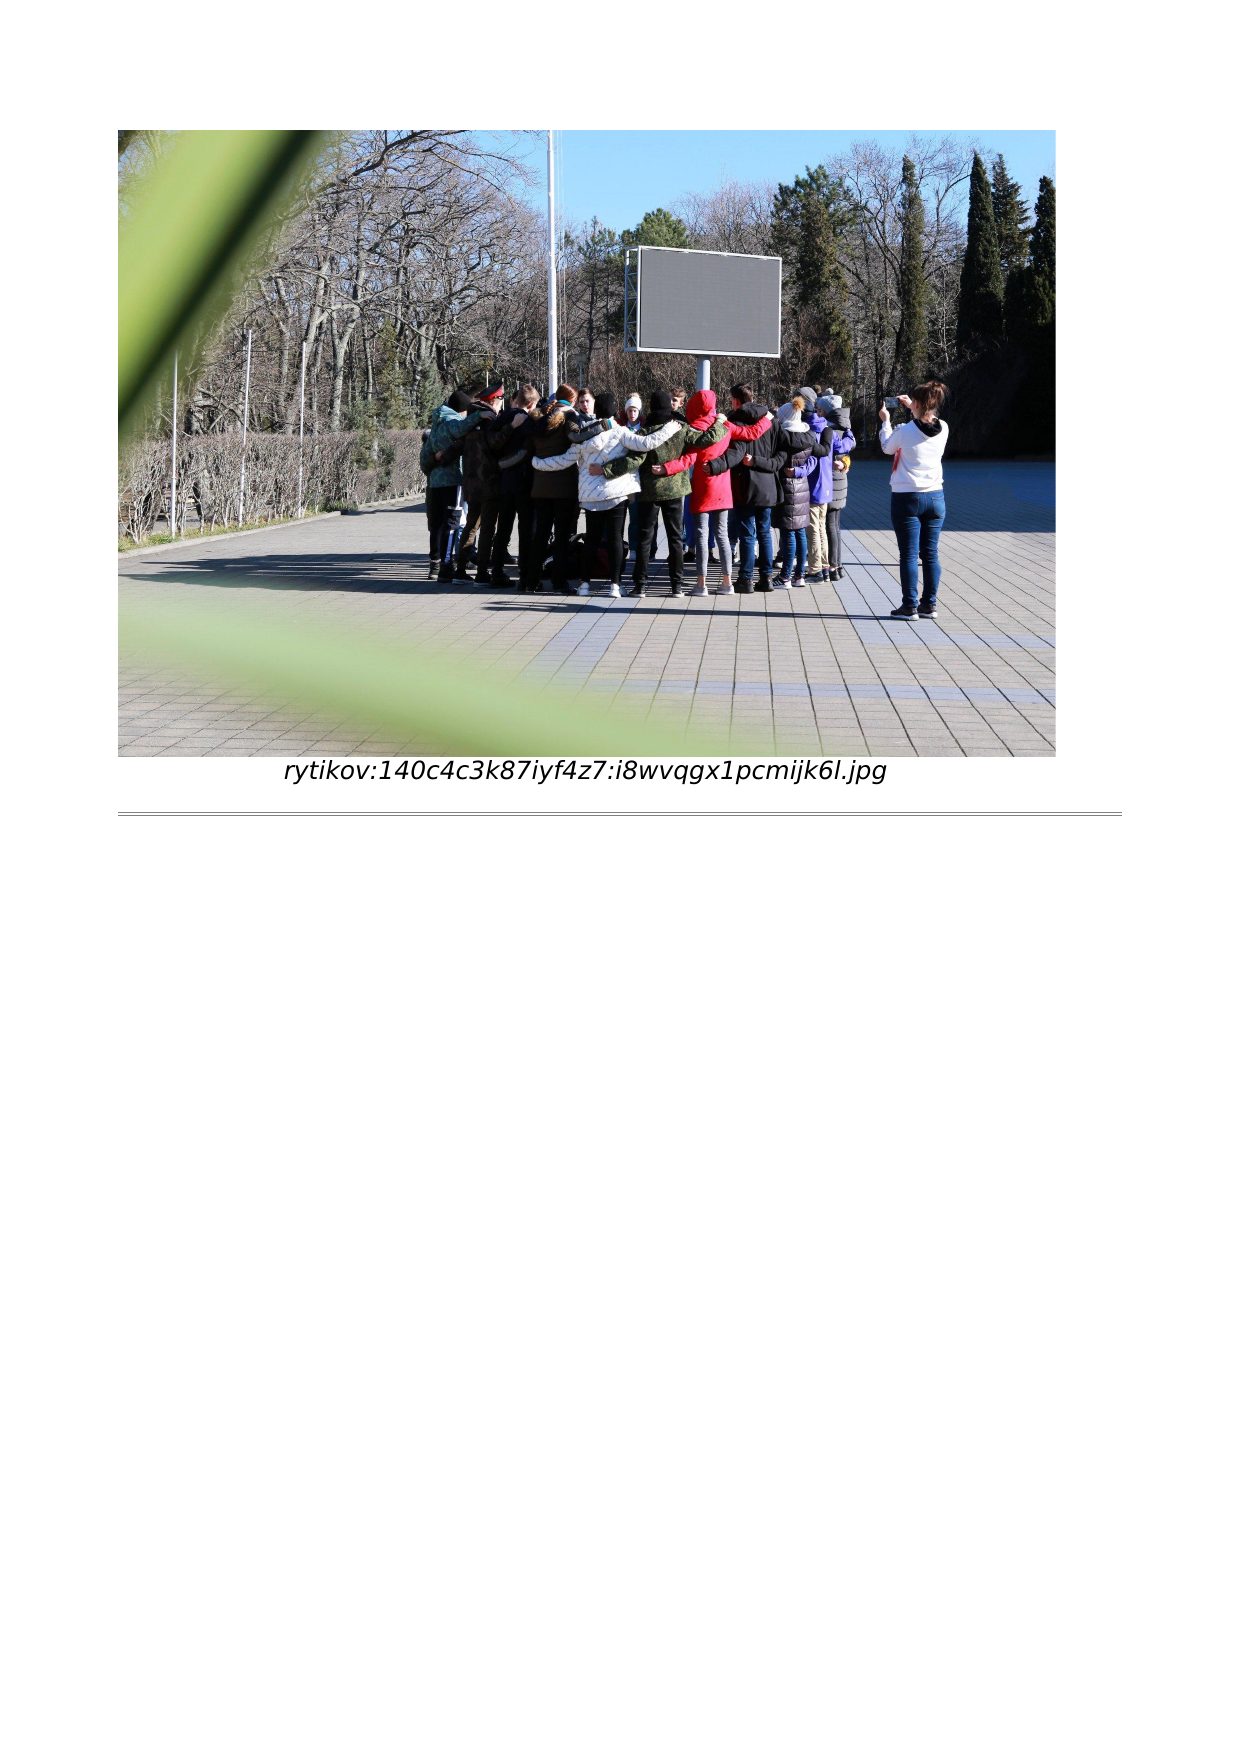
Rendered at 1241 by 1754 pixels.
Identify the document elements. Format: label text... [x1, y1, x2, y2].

picture [118, 130, 1056, 757]
text rytikov:140c4c3k87iyf4z7:i8wvqgx1pcmijk6l.jpg [118, 757, 1056, 785]
